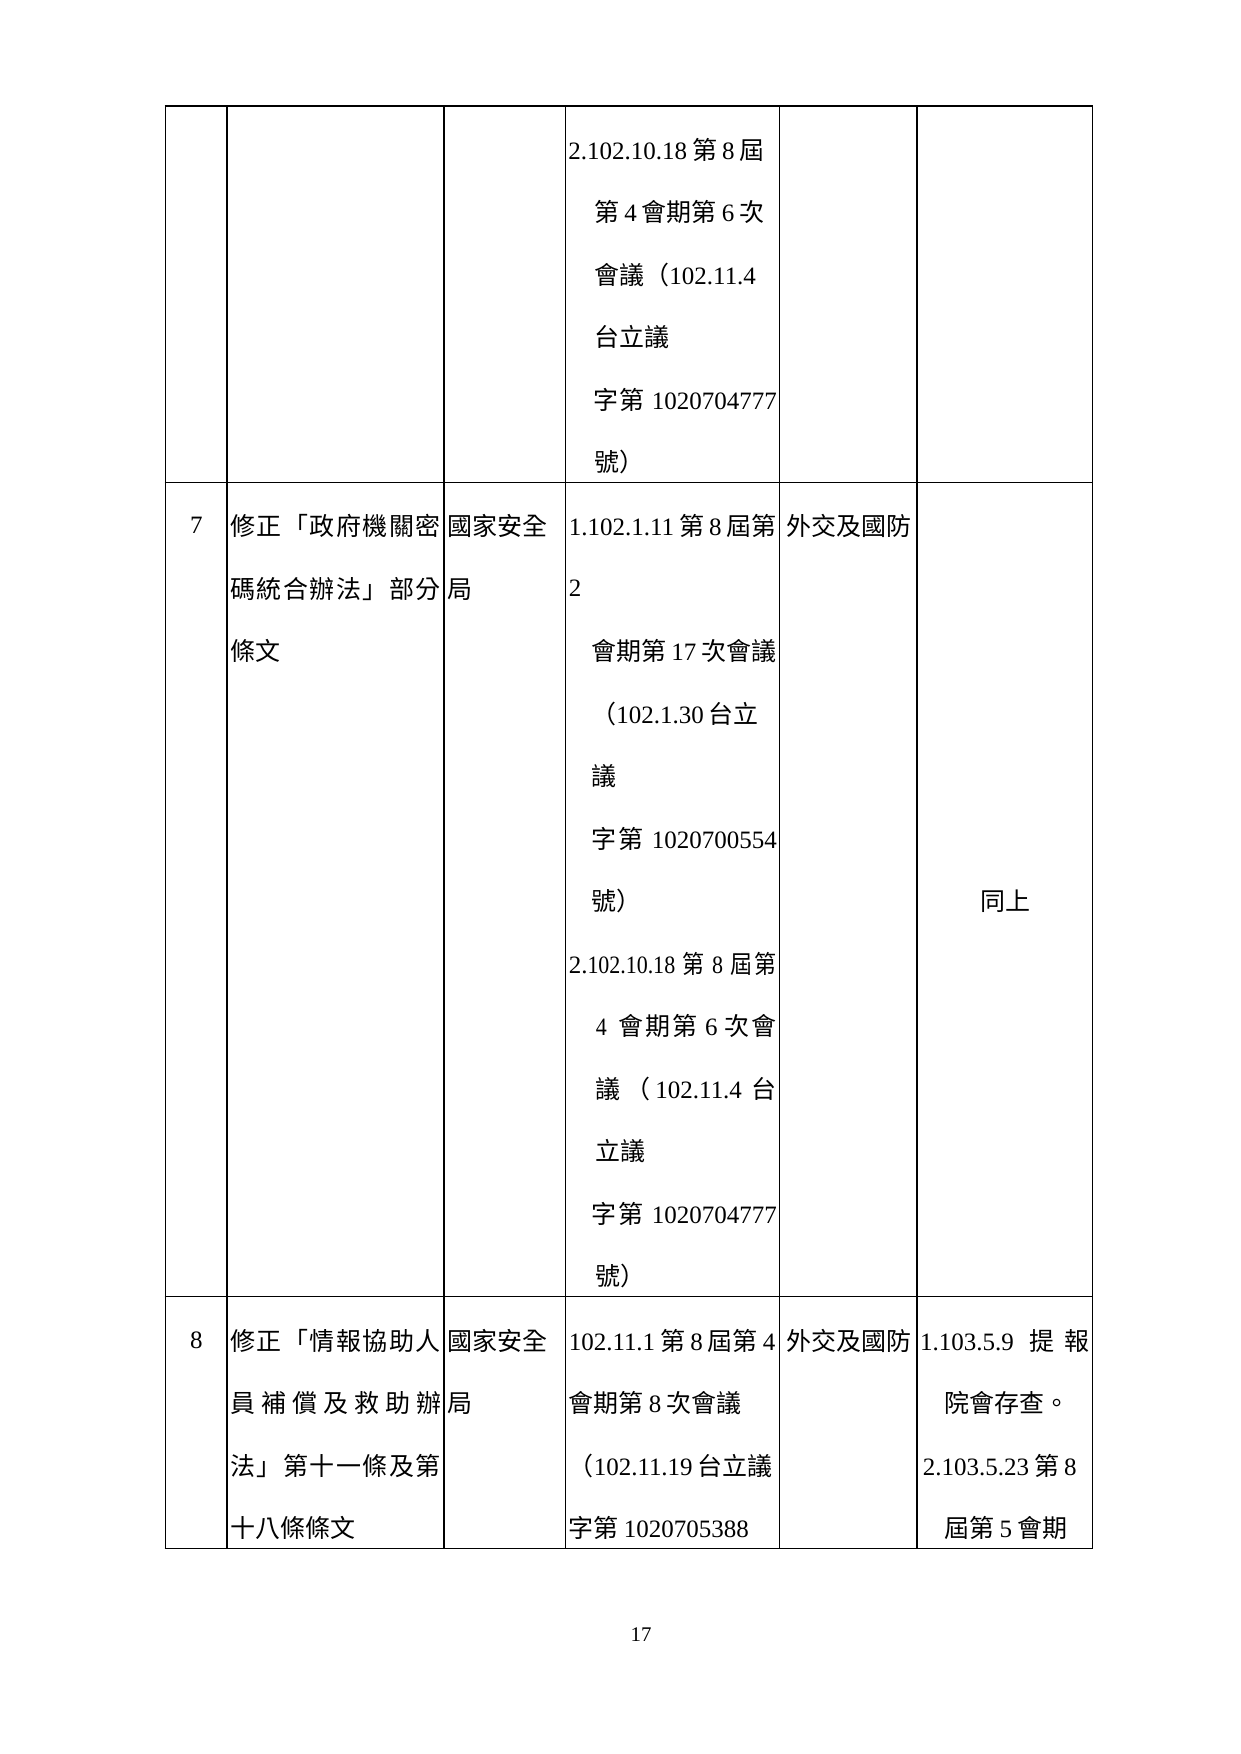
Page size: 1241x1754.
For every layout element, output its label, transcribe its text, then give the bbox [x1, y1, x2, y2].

table_cell 修正「情報協助人員補償及救助辦法」第十一條及第十八條條文 [228, 1297, 443, 1547]
table_cell 8 [166, 1297, 226, 1547]
table_cell 2.102.10.18第8屆第4會期第6次會議（102.11.4台立議 字第1020704777號） [566, 107, 779, 482]
table_cell 國家安全局 [445, 483, 565, 1296]
table_cell 1.103.5.9提報院會存查。 2.103.5.23第8屆第5會期 [918, 1297, 1092, 1547]
table_cell [445, 107, 565, 482]
table_cell 修正「政府機關密碼統合辦法」部分條文 [228, 483, 443, 1296]
table_cell 外交及國防 [780, 483, 916, 1296]
table_cell [780, 107, 916, 482]
table_cell 同上 [918, 483, 1092, 1296]
table_cell 102.11.1第8屆第4會期第8次會議 （102.11.19台立議 字第1020705388 [566, 1297, 779, 1547]
table_cell [228, 107, 443, 482]
table_cell 7 [166, 483, 226, 1296]
table_cell [166, 107, 226, 482]
table_cell 外交及國防 [780, 1297, 916, 1547]
table_cell 1.102.1.11第8屆第2 會期第17次會議（102.1.30台立議 字第1020700554號） 2.102.10.18第8屆第4會期第6次會議（102.11.4台立議 字第1020704777號） [566, 483, 779, 1296]
table_cell [918, 107, 1092, 482]
table_cell 國家安全局 [445, 1297, 565, 1547]
